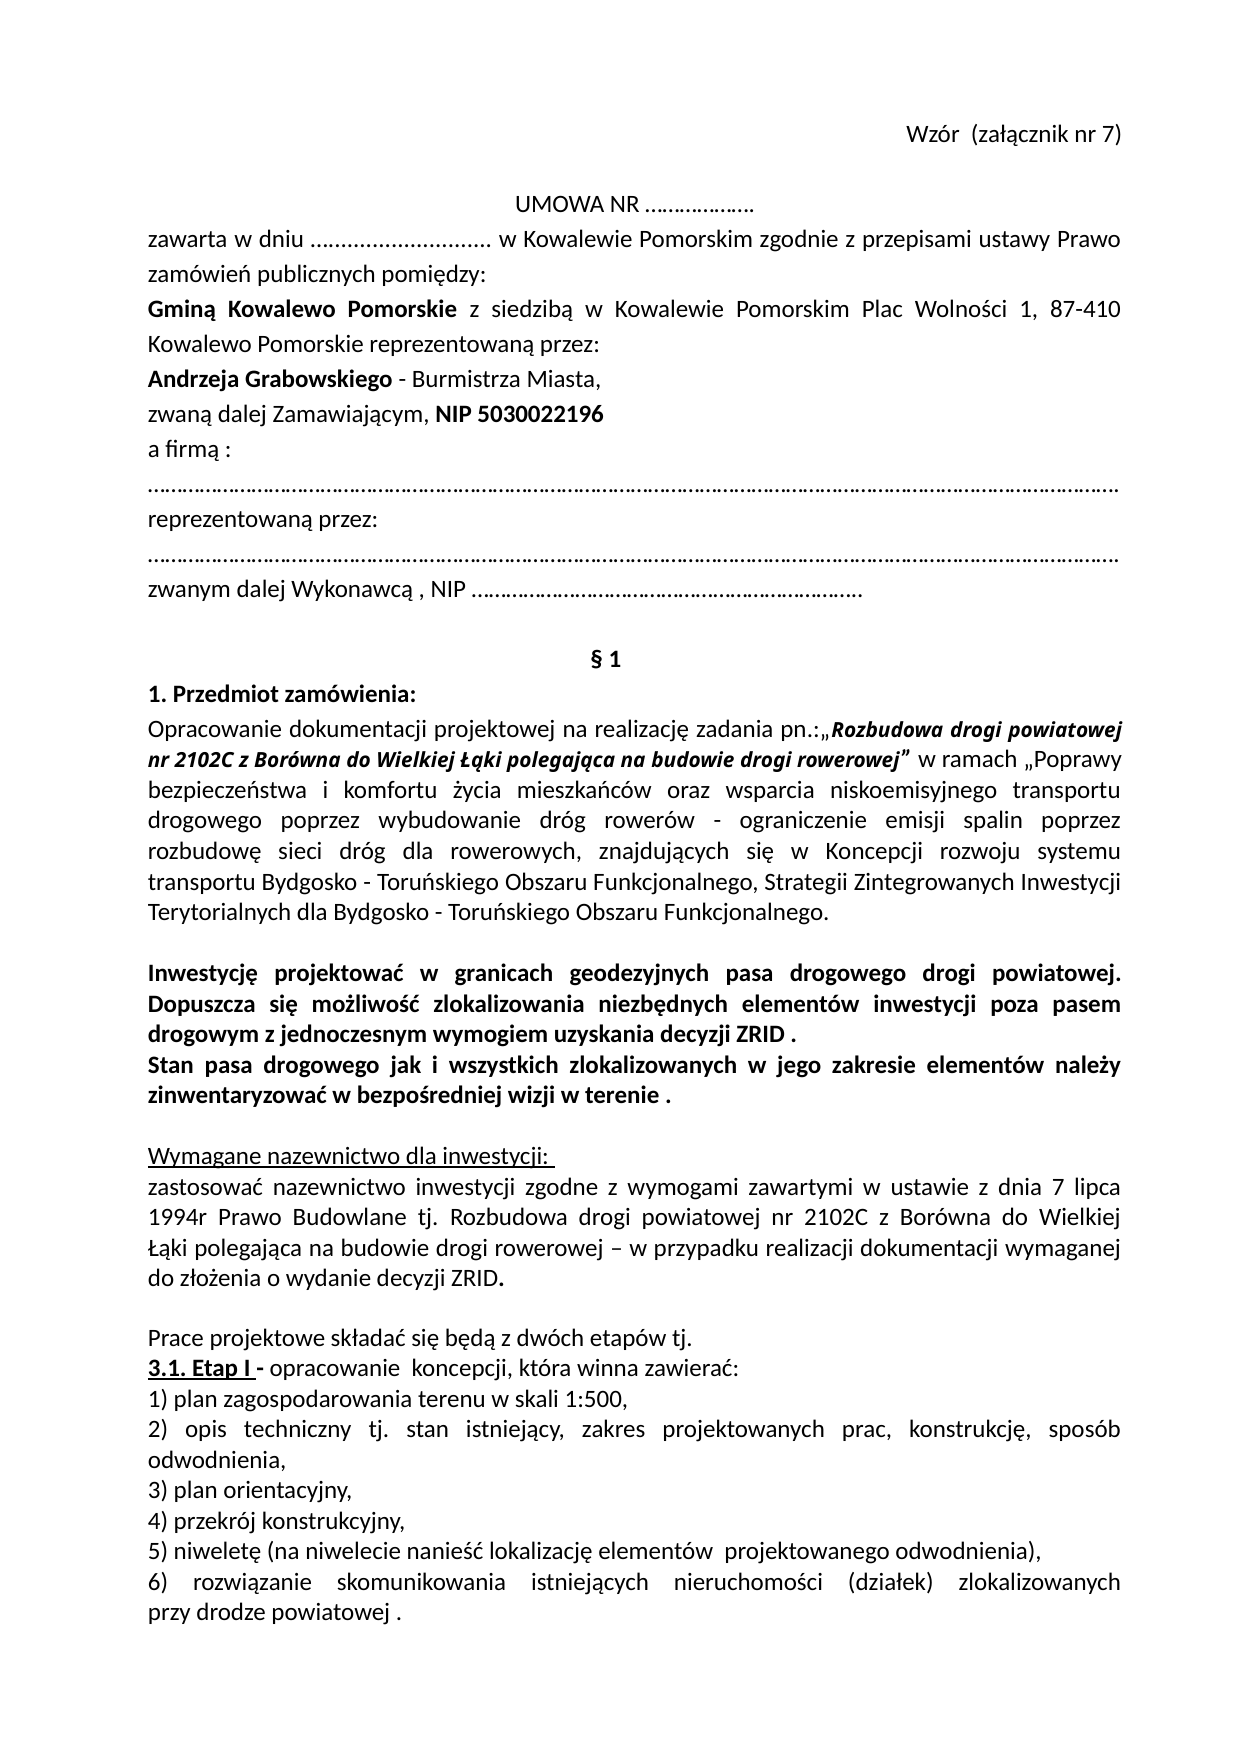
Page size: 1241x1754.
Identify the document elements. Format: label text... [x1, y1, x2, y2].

text a firmą : [148, 433, 1122, 464]
text zastosować nazewnictwo inwestycji zgodne z wymogami zawartymi w ustawie z dnia 7 lipca 1994r Prawo Budowlane tj. Rozbudowa drogi powiatowej nr 2102C z Borówna do Wielkiej Łąki polegająca na budowie drogi rowerowej – w przypadku realizacji dokumentacji wymaganej do złożenia o wydanie decyzji ZRID. [148, 1171, 1122, 1293]
text 5) niweletę (na niwelecie nanieść lokalizację elementów projektowanego odwodnienia), [148, 1535, 1122, 1566]
text § 1 [516, 643, 1122, 674]
text Opracowanie dokumentacji projektowej na realizację zadania pn.:„Rozbudowa drogi powiatowej nr 2102C z Borówna do Wielkiej Łąki polegająca na budowie drogi rowerowej” w ramach „Poprawy bezpieczeństwa i komfortu życia mieszkańców oraz wsparcia niskoemisyjnego transportu drogowego poprzez wybudowanie dróg rowerów - ograniczenie emisji spalin poprzez rozbudowę sieci dróg dla rowerowych, znajdujących się w Koncepcji rozwoju systemu transportu Bydgosko - Toruńskiego Obszaru Funkcjonalnego, Strategii Zintegrowanych Inwestycji Terytorialnych dla Bydgosko - Toruńskiego Obszaru Funkcjonalnego. [148, 713, 1122, 927]
text zwanym dalej Wykonawcą , NIP ………………………………………………………….. [148, 573, 1122, 604]
text 6) rozwiązanie skomunikowania istniejących nieruchomości (działek) zlokalizowanych przy drodze powiatowej . [148, 1566, 1122, 1627]
text ……………………………………………………………………………………………………………………………………………………. [148, 538, 1122, 569]
text reprezentowaną przez: [148, 503, 1122, 534]
text Andrzeja Grabowskiego - Burmistrza Miasta, [148, 363, 1122, 394]
text UMOWA NR ………………. [148, 188, 1122, 219]
text 2) opis techniczny tj. stan istniejący, zakres projektowanych prac, konstrukcję, sposób odwodnienia, [148, 1413, 1122, 1474]
text Stan pasa drogowego jak i wszystkich zlokalizowanych w jego zakresie elementów należy zinwentaryzować w bezpośredniej wizji w terenie . [148, 1049, 1122, 1110]
text 3.1. Etap I - opracowanie koncepcji, która winna zawierać: [148, 1352, 1122, 1383]
text Gminą Kowalewo Pomorskie z siedzibą w Kowalewie Pomorskim Plac Wolności 1, 87-410 Kowalewo Pomorskie reprezentowaną przez: [148, 293, 1122, 359]
text Inwestycję projektować w granicach geodezyjnych pasa drogowego drogi powiatowej. Dopuszcza się możliwość zlokalizowania niezbędnych elementów inwestycji poza pasem drogowym z jednoczesnym wymogiem uzyskania decyzji ZRID . [148, 957, 1122, 1049]
text 1) plan zagospodarowania terenu w skali 1:500, [148, 1383, 1122, 1413]
text Wymagane nazewnictwo dla inwestycji: [148, 1140, 1122, 1171]
text 4) przekrój konstrukcyjny, [148, 1505, 1122, 1535]
text Prace projektowe składać się będą z dwóch etapów tj. [148, 1322, 1122, 1352]
text zawarta w dniu ….......................... w Kowalewie Pomorskim zgodnie z przepisami ustawy Prawo zamówień publicznych pomiędzy: [148, 223, 1122, 289]
text zwaną dalej Zamawiającym, NIP 5030022196 [148, 398, 1122, 429]
text 3) plan orientacyjny, [148, 1474, 1122, 1505]
text ……………………………………………………………………………………………………………………………………………………. [148, 468, 1122, 499]
text Wzór (załącznik nr 7) [148, 118, 1122, 149]
text 1. Przedmiot zamówienia: [148, 678, 1122, 709]
